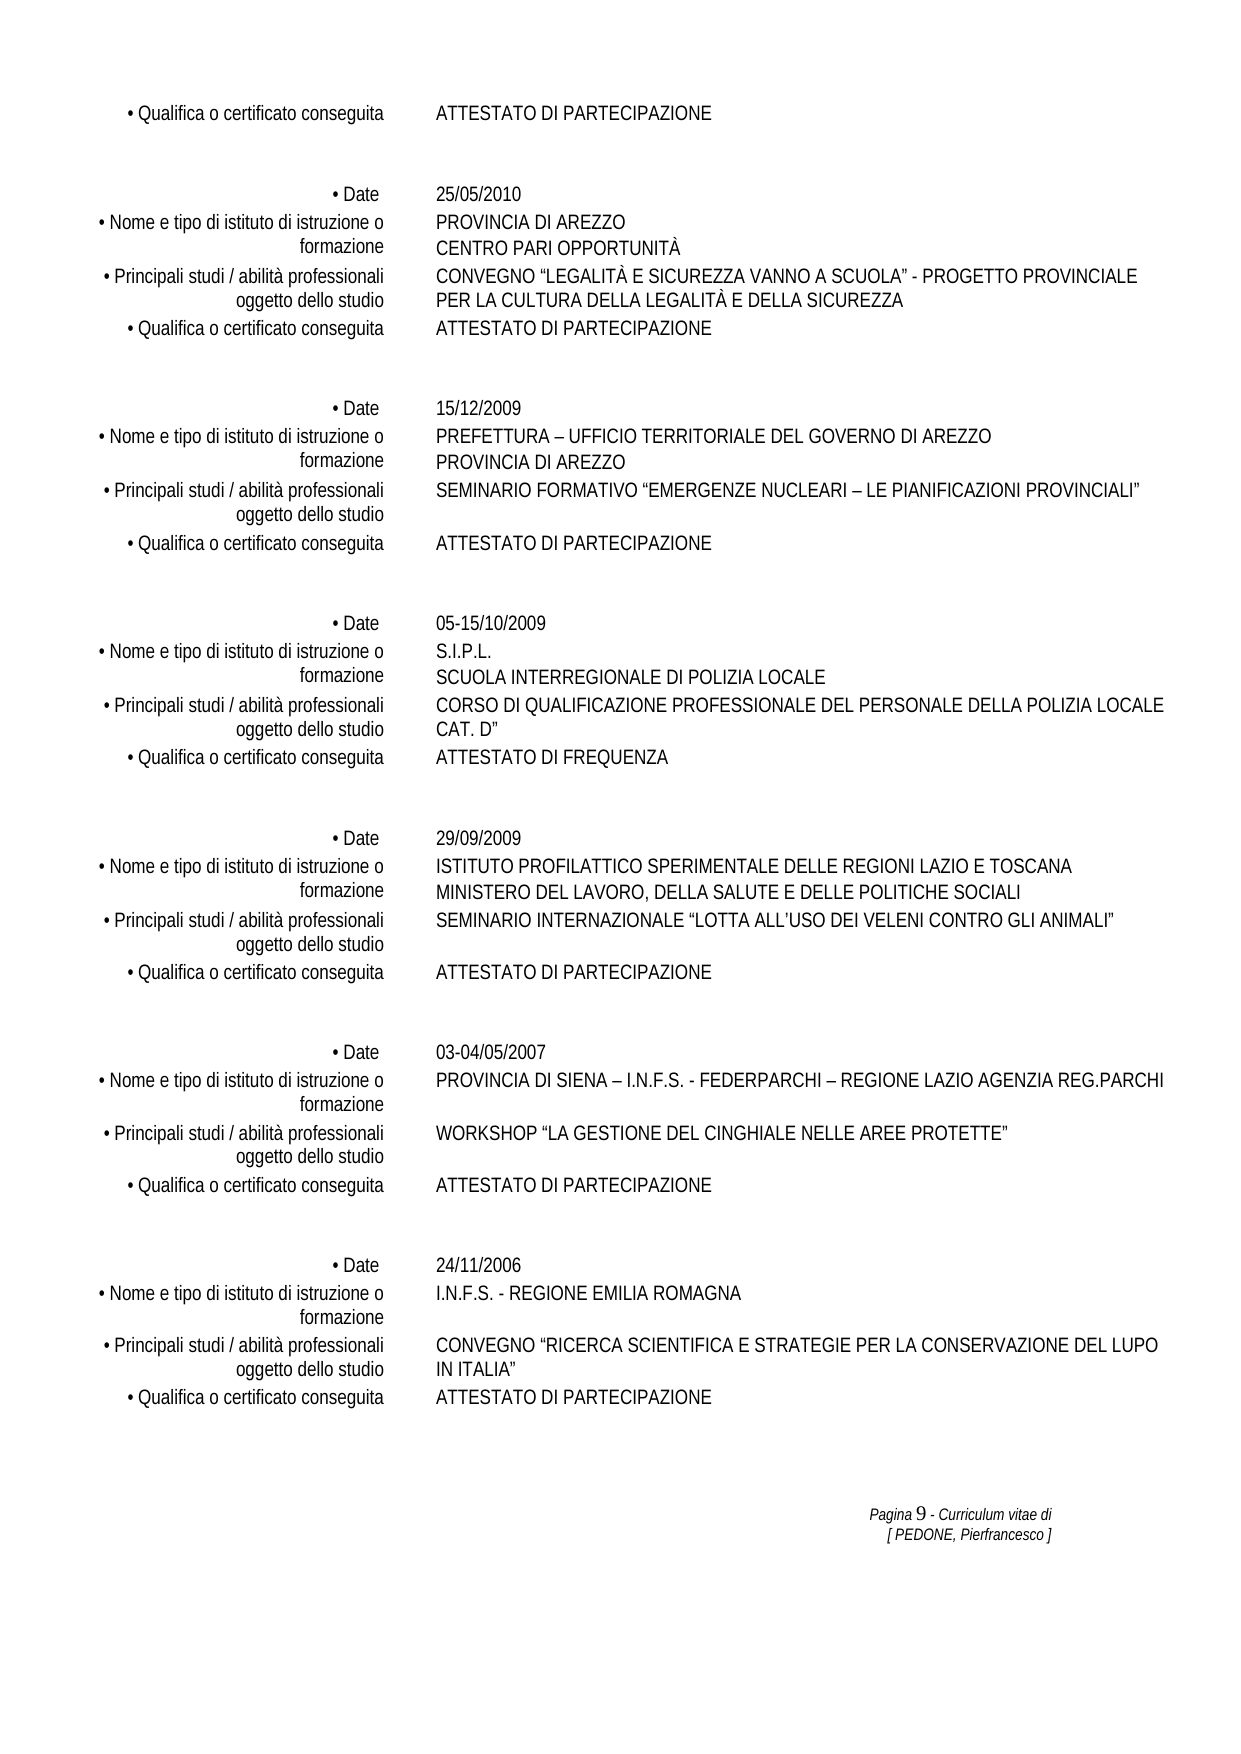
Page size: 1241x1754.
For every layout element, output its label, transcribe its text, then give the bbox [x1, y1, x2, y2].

table_header [395, 394, 424, 422]
table_cell [395, 342, 424, 370]
table_cell [395, 99, 424, 127]
table_cell [395, 262, 424, 314]
table_cell • Principali studi / abilità professionali oggetto dello studio [78, 1331, 395, 1383]
table_cell [395, 529, 424, 557]
table_cell [395, 1170, 424, 1198]
table_cell WORKSHOP “LA GESTIONE DEL CINGHIALE NELLE AREE PROTETTE” [425, 1118, 1178, 1170]
table_cell • Nome e tipo di istituto di istruzione o formazione [78, 422, 395, 476]
table_cell [395, 771, 424, 799]
table_cell [395, 127, 424, 155]
table_header [395, 1251, 424, 1279]
table_cell I.N.F.S. - REGIONE EMILIA ROMAGNA [425, 1279, 1178, 1331]
table_cell ATTESTATO DI PARTECIPAZIONE [425, 1170, 1178, 1198]
table_cell [395, 557, 424, 585]
table_cell [395, 852, 424, 906]
table_cell [425, 342, 1178, 370]
table_cell [78, 1411, 395, 1439]
table_header • Date [78, 179, 395, 207]
table_cell [78, 342, 395, 370]
table_header 15/12/2009 [425, 394, 1178, 422]
table_cell PROVINCIA DI SIENA – I.N.F.S. - FEDERPARCHI – REGIONE LAZIO AGENZIA REG.PARCHI [425, 1066, 1178, 1118]
table_cell PROVINCIA DI AREZZO CENTRO PARI OPPORTUNITÀ [425, 208, 1178, 262]
table_cell [425, 127, 1178, 155]
table_cell ISTITUTO PROFILATTICO SPERIMENTALE DELLE REGIONI LAZIO E TOSCANA MINISTERO DEL LAVORO, DELLA SALUTE E DELLE POLITICHE SOCIALI [425, 852, 1178, 906]
table_cell • Qualifica o certificato conseguita [78, 529, 395, 557]
table_header • Date [78, 609, 395, 637]
table_header 24/11/2006 [425, 1251, 1178, 1279]
table_header • Date [78, 1038, 395, 1066]
table_cell [395, 1411, 424, 1439]
table_header [395, 609, 424, 637]
table_cell [395, 743, 424, 771]
table_cell • Principali studi / abilità professionali oggetto dello studio [78, 262, 395, 314]
table_cell PREFETTURA – UFFICIO TERRITORIALE DEL GOVERNO DI AREZZO PROVINCIA DI AREZZO [425, 422, 1178, 476]
table_header 03-04/05/2007 [425, 1038, 1178, 1066]
table_cell ATTESTATO DI PARTECIPAZIONE [425, 99, 1178, 127]
table_cell • Qualifica o certificato conseguita [78, 314, 395, 342]
table_cell [395, 906, 424, 958]
table_header • Date [78, 1251, 395, 1279]
table_cell [78, 557, 395, 585]
table_cell • Qualifica o certificato conseguita [78, 743, 395, 771]
table_cell • Nome e tipo di istituto di istruzione o formazione [78, 637, 395, 691]
table_cell [78, 1199, 395, 1227]
table_cell • Nome e tipo di istituto di istruzione o formazione [78, 208, 395, 262]
table_cell ATTESTATO DI PARTECIPAZIONE [425, 529, 1178, 557]
table_cell [425, 1199, 1178, 1227]
table_cell [395, 1279, 424, 1331]
table_cell [395, 637, 424, 691]
table_cell [425, 771, 1178, 799]
table_cell [425, 986, 1178, 1014]
table_cell [395, 476, 424, 528]
table_cell • Principali studi / abilità professionali oggetto dello studio [78, 1118, 395, 1170]
table_header 05-15/10/2009 [425, 609, 1178, 637]
table_cell [395, 691, 424, 743]
table_cell ATTESTATO DI PARTECIPAZIONE [425, 1383, 1178, 1411]
table_header [395, 824, 424, 852]
table_header [395, 179, 424, 207]
table_cell [425, 557, 1178, 585]
table_cell • Qualifica o certificato conseguita [78, 958, 395, 986]
table_cell [395, 1383, 424, 1411]
table_cell CONVEGNO “LEGALITÀ E SICUREZZA VANNO A SCUOLA” - PROGETTO PROVINCIALE PER LA CULTURA DELLA LEGALITÀ E DELLA SICUREZZA [425, 262, 1178, 314]
table_cell • Nome e tipo di istituto di istruzione o formazione [78, 1066, 395, 1118]
table_cell [395, 1066, 424, 1118]
table_cell CORSO DI QUALIFICAZIONE PROFESSIONALE DEL PERSONALE DELLA POLIZIA LOCALE CAT. D” [425, 691, 1178, 743]
table_cell • Principali studi / abilità professionali oggetto dello studio [78, 691, 395, 743]
table_cell [78, 127, 395, 155]
table_cell • Qualifica o certificato conseguita [78, 1383, 395, 1411]
table_cell • Qualifica o certificato conseguita [78, 99, 395, 127]
table_cell • Nome e tipo di istituto di istruzione o formazione [78, 852, 395, 906]
table_cell [395, 1118, 424, 1170]
table_cell • Principali studi / abilità professionali oggetto dello studio [78, 906, 395, 958]
table_cell • Qualifica o certificato conseguita [78, 1170, 395, 1198]
table_header • Date [78, 394, 395, 422]
table_cell [395, 314, 424, 342]
table_header 25/05/2010 [425, 179, 1178, 207]
table_header • Date [78, 824, 395, 852]
table_cell [395, 1331, 424, 1383]
table_cell • Principali studi / abilità professionali oggetto dello studio [78, 476, 395, 528]
table_cell ATTESTATO DI FREQUENZA [425, 743, 1178, 771]
table_cell [78, 986, 395, 1014]
table_cell [395, 1199, 424, 1227]
table_cell [395, 208, 424, 262]
table_header [395, 1038, 424, 1066]
table_cell ATTESTATO DI PARTECIPAZIONE [425, 958, 1178, 986]
table_cell ATTESTATO DI PARTECIPAZIONE [425, 314, 1178, 342]
table_cell SEMINARIO FORMATIVO “EMERGENZE NUCLEARI – LE PIANIFICAZIONI PROVINCIALI” [425, 476, 1178, 528]
table_cell SEMINARIO INTERNAZIONALE “LOTTA ALL’USO DEI VELENI CONTRO GLI ANIMALI” [425, 906, 1178, 958]
table_cell CONVEGNO “RICERCA SCIENTIFICA E STRATEGIE PER LA CONSERVAZIONE DEL LUPO IN ITALIA” [425, 1331, 1178, 1383]
table_cell [425, 1411, 1178, 1439]
table_cell [395, 958, 424, 986]
table_cell • Nome e tipo di istituto di istruzione o formazione [78, 1279, 395, 1331]
table_cell [395, 422, 424, 476]
table_cell [78, 771, 395, 799]
table_cell [395, 986, 424, 1014]
table_cell S.I.P.L. SCUOLA INTERREGIONALE DI POLIZIA LOCALE [425, 637, 1178, 691]
table_header 29/09/2009 [425, 824, 1178, 852]
